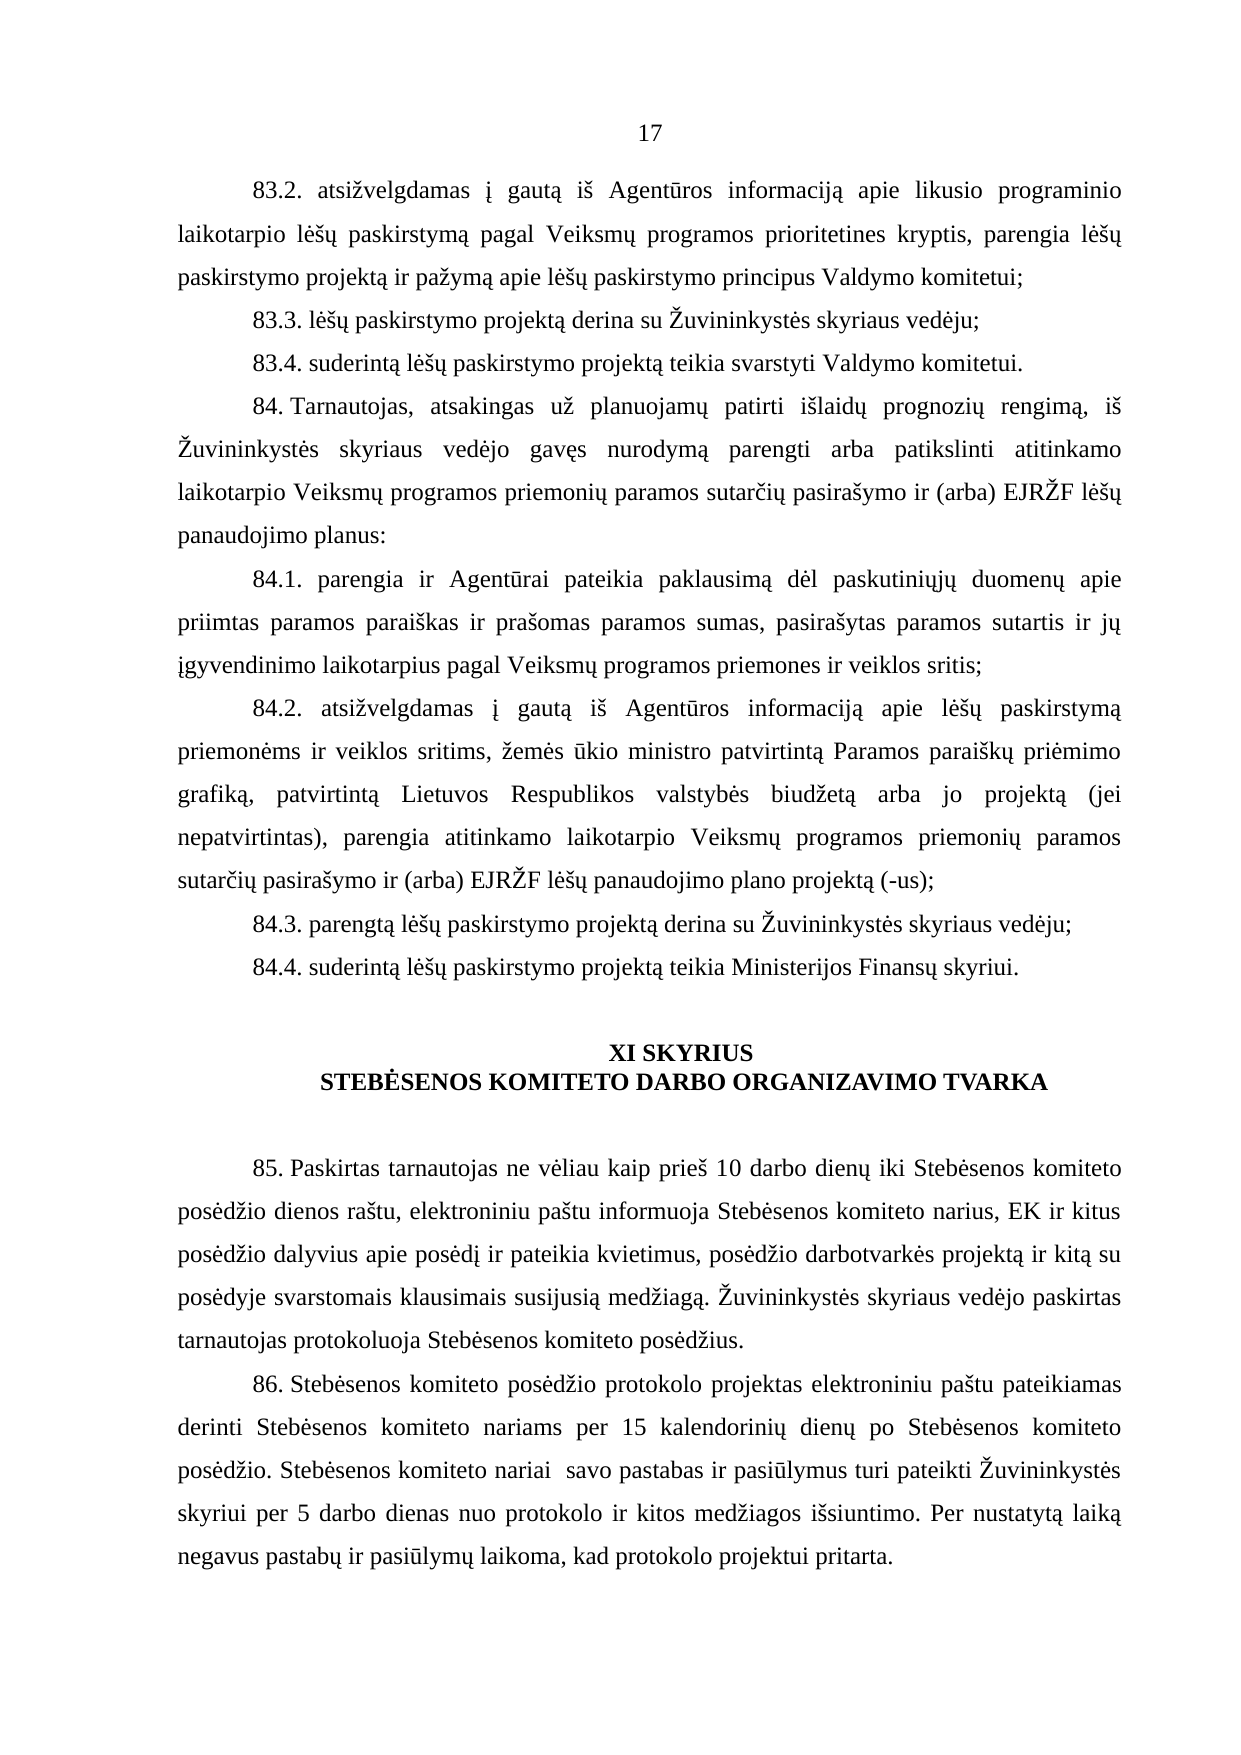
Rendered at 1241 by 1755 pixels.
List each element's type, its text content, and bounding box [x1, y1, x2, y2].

text 83.2. atsižvelgdamas į gautą iš Agentūros informaciją apie likusio programinio laikotarpio lėšų paskirstymą pagal Veiksmų programos prioritetines kryptis, parengia lėšų paskirstymo projektą ir pažymą apie lėšų paskirstymo principus Valdymo komitetui; [177, 176, 1122, 291]
text 86. Stebėsenos komiteto posėdžio protokolo projektas elektroniniu paštu pateikiamas derinti Stebėsenos komiteto nariams per 15 kalendorinių dienų po Stebėsenos komiteto posėdžio. Stebėsenos komiteto nariai savo pastabas ir pasiūlymus turi pateikti Žuvininkystės skyriui per 5 darbo dienas nuo protokolo ir kitos medžiagos išsiuntimo. Per nustatytą laiką negavus pastabų ir pasiūlymų laikoma, kad protokolo projektui pritarta. [177, 1369, 1122, 1570]
text 84.1. parengia ir Agentūrai pateikia paklausimą dėl paskutiniųjų duomenų apie priimtas paramos paraiškas ir prašomas paramos sumas, pasirašytas paramos sutartis ir jų įgyvendinimo laikotarpius pagal Veiksmų programos priemones ir veiklos sritis; [177, 564, 1122, 679]
text 83.3. lėšų paskirstymo projektą derina su Žuvininkystės skyriaus vedėju; [177, 305, 1122, 334]
text 85. Paskirtas tarnautojas ne vėliau kaip prieš 10 darbo dienų iki Stebėsenos komiteto posėdžio dienos raštu, elektroniniu paštu informuoja Stebėsenos komiteto narius, EK ir kitus posėdžio dalyvius apie posėdį ir pateikia kvietimus, posėdžio darbotvarkės projektą ir kitą su posėdyje svarstomais klausimais susijusią medžiagą. Žuvininkystės skyriaus vedėjo paskirtas tarnautojas protokoluoja Stebėsenos komiteto posėdžius. [177, 1153, 1122, 1354]
text 84.3. parengtą lėšų paskirstymo projektą derina su Žuvininkystės skyriaus vedėju; [177, 909, 1122, 937]
text 83.4. suderintą lėšų paskirstymo projektą teikia svarstyti Valdymo komitetui. [177, 348, 1122, 377]
text 84.4. suderintą lėšų paskirstymo projektą teikia Ministerijos Finansų skyriui. [177, 952, 1122, 981]
text 84. Tarnautojas, atsakingas už planuojamų patirti išlaidų prognozių rengimą, iš Žuvininkystės skyriaus vedėjo gavęs nurodymą parengti arba patikslinti atitinkamo laikotarpio Veiksmų programos priemonių paramos sutarčių pasirašymo ir (arba) EJRŽF lėšų panaudojimo planus: [177, 391, 1122, 549]
text XI SKYRIUS [174, 1038, 1122, 1067]
text STEBĖSENOS KOMITETO DARBO ORGANIZAVIMO TVARKA [174, 1067, 1122, 1096]
text 84.2. atsižvelgdamas į gautą iš Agentūros informaciją apie lėšų paskirstymą priemonėms ir veiklos sritims, žemės ūkio ministro patvirtintą Paramos paraiškų priėmimo grafiką, patvirtintą Lietuvos Respublikos valstybės biudžetą arba jo projektą (jei nepatvirtintas), parengia atitinkamo laikotarpio Veiksmų programos priemonių paramos sutarčių pasirašymo ir (arba) EJRŽF lėšų panaudojimo plano projektą (-us); [177, 693, 1122, 894]
